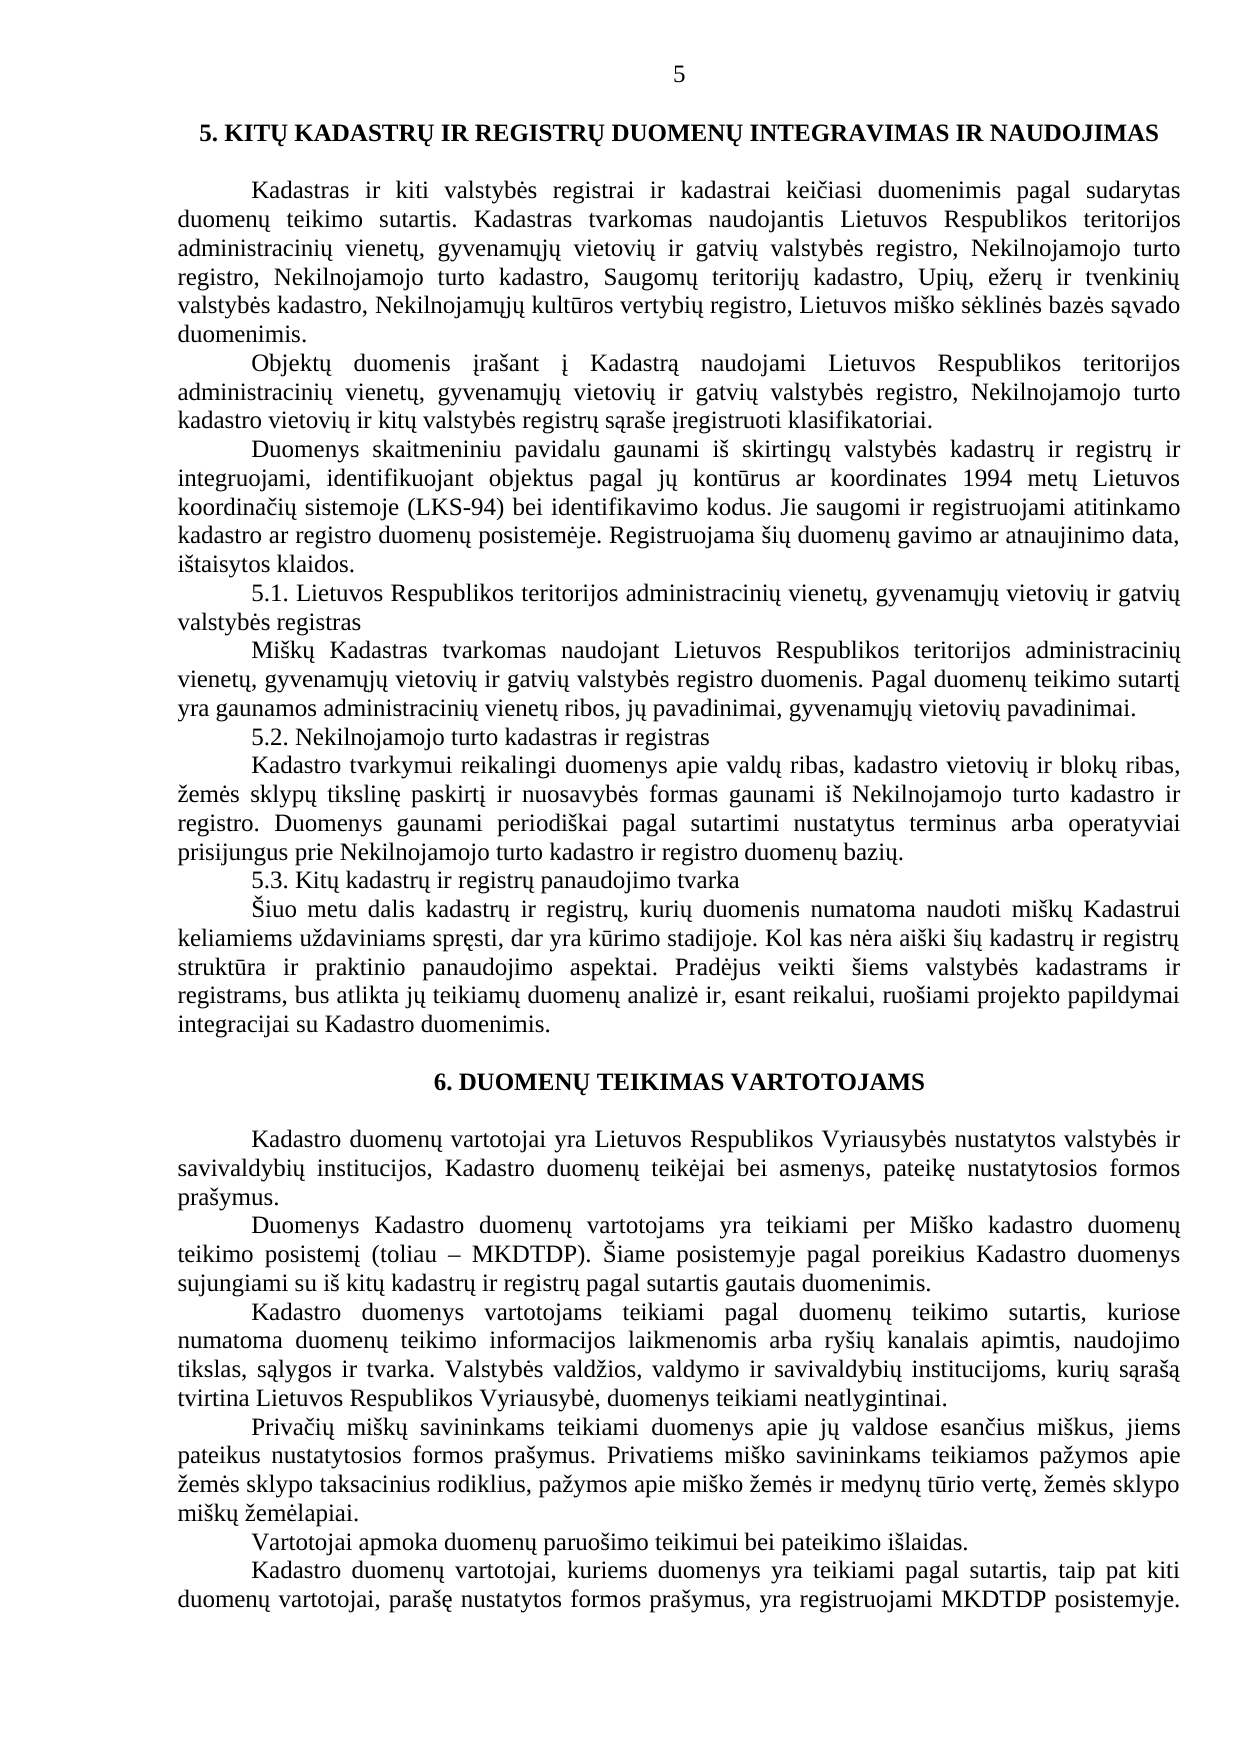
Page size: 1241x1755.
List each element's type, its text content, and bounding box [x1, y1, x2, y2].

text 5.1. Lietuvos Respublikos teritorijos administracinių vienetų, gyvenamųjų vietovių ir gatvių valstybės registras [177, 578, 1181, 636]
text Privačių miškų savininkams teikiami duomenys apie jų valdose esančius miškus, jiems pateikus nustatytosios formos prašymus. Privatiems miško savininkams teikiamos pažymos apie žemės sklypo taksacinius rodiklius, pažymos apie miško žemės ir medynų tūrio vertę, žemės sklypo miškų žemėlapiai. [177, 1412, 1181, 1527]
text 5.3. Kitų kadastrų ir registrų panaudojimo tvarka [177, 866, 1181, 894]
text 5.2. Nekilnojamojo turto kadastras ir registras [177, 722, 1181, 751]
text Kadastras ir kiti valstybės registrai ir kadastrai keičiasi duomenimis pagal sudarytas duomenų teikimo sutartis. Kadastras tvarkomas naudojantis Lietuvos Respublikos teritorijos administracinių vienetų, gyvenamųjų vietovių ir gatvių valstybės registro, Nekilnojamojo turto registro, Nekilnojamojo turto kadastro, Saugomų teritorijų kadastro, Upių, ežerų ir tvenkinių valstybės kadastro, Nekilnojamųjų kultūros vertybių registro, Lietuvos miško sėklinės bazės sąvado duomenimis. [177, 176, 1181, 348]
text Duomenys skaitmeniniu pavidalu gaunami iš skirtingų valstybės kadastrų ir registrų ir integruojami, identifikuojant objektus pagal jų kontūrus ar koordinates 1994 metų Lietuvos koordinačių sistemoje (LKS-94) bei identifikavimo kodus. Jie saugomi ir registruojami atitinkamo kadastro ar registro duomenų posistemėje. Registruojama šių duomenų gavimo ar atnaujinimo data, ištaisytos klaidos. [177, 434, 1181, 578]
text 6. Duomenų teikimas vartotojams [177, 1067, 1181, 1096]
text Objektų duomenis įrašant į Kadastrą naudojami Lietuvos Respublikos teritorijos administracinių vienetų, gyvenamųjų vietovių ir gatvių valstybės registro, Nekilnojamojo turto kadastro vietovių ir kitų valstybės registrų sąraše įregistruoti klasifikatoriai. [177, 348, 1181, 434]
text Šiuo metu dalis kadastrų ir registrų, kurių duomenis numatoma naudoti miškų Kadastrui keliamiems uždaviniams spręsti, dar yra kūrimo stadijoje. Kol kas nėra aiški šių kadastrų ir registrų struktūra ir praktinio panaudojimo aspektai. Pradėjus veikti šiems valstybės kadastrams ir registrams, bus atlikta jų teikiamų duomenų analizė ir, esant reikalui, ruošiami projekto papildymai integracijai su Kadastro duomenimis. [177, 894, 1181, 1038]
text Duomenys Kadastro duomenų vartotojams yra teikiami per Miško kadastro duomenų teikimo posistemį (toliau – MKDTDP). Šiame posistemyje pagal poreikius Kadastro duomenys sujungiami su iš kitų kadastrų ir registrų pagal sutartis gautais duomenimis. [177, 1211, 1181, 1297]
text 5. Kitų kadastrų ir registrų duomenų integravimas ir naudojimas [177, 118, 1181, 147]
text Miškų Kadastras tvarkomas naudojant Lietuvos Respublikos teritorijos administracinių vienetų, gyvenamųjų vietovių ir gatvių valstybės registro duomenis. Pagal duomenų teikimo sutartį yra gaunamos administracinių vienetų ribos, jų pavadinimai, gyvenamųjų vietovių pavadinimai. [177, 636, 1181, 722]
text Kadastro duomenys vartotojams teikiami pagal duomenų teikimo sutartis, kuriose numatoma duomenų teikimo informacijos laikmenomis arba ryšių kanalais apimtis, naudojimo tikslas, sąlygos ir tvarka. Valstybės valdžios, valdymo ir savivaldybių institucijoms, kurių sąrašą tvirtina Lietuvos Respublikos Vyriausybė, duomenys teikiami neatlygintinai. [177, 1297, 1181, 1412]
text Kadastro duomenų vartotojai yra Lietuvos Respublikos Vyriausybės nustatytos valstybės ir savivaldybių institucijos, Kadastro duomenų teikėjai bei asmenys, pateikę nustatytosios formos prašymus. [177, 1124, 1181, 1211]
text Vartotojai apmoka duomenų paruošimo teikimui bei pateikimo išlaidas. [177, 1527, 1181, 1556]
text Kadastro tvarkymui reikalingi duomenys apie valdų ribas, kadastro vietovių ir blokų ribas, žemės sklypų tikslinę paskirtį ir nuosavybės formas gaunami iš Nekilnojamojo turto kadastro ir registro. Duomenys gaunami periodiškai pagal sutartimi nustatytus terminus arba operatyviai prisijungus prie Nekilnojamojo turto kadastro ir registro duomenų bazių. [177, 751, 1181, 866]
text Kadastro duomenų vartotojai, kuriems duomenys yra teikiami pagal sutartis, taip pat kiti duomenų vartotojai, parašę nustatytos formos prašymus, yra registruojami MKDTDP posistemyje. [177, 1556, 1181, 1613]
